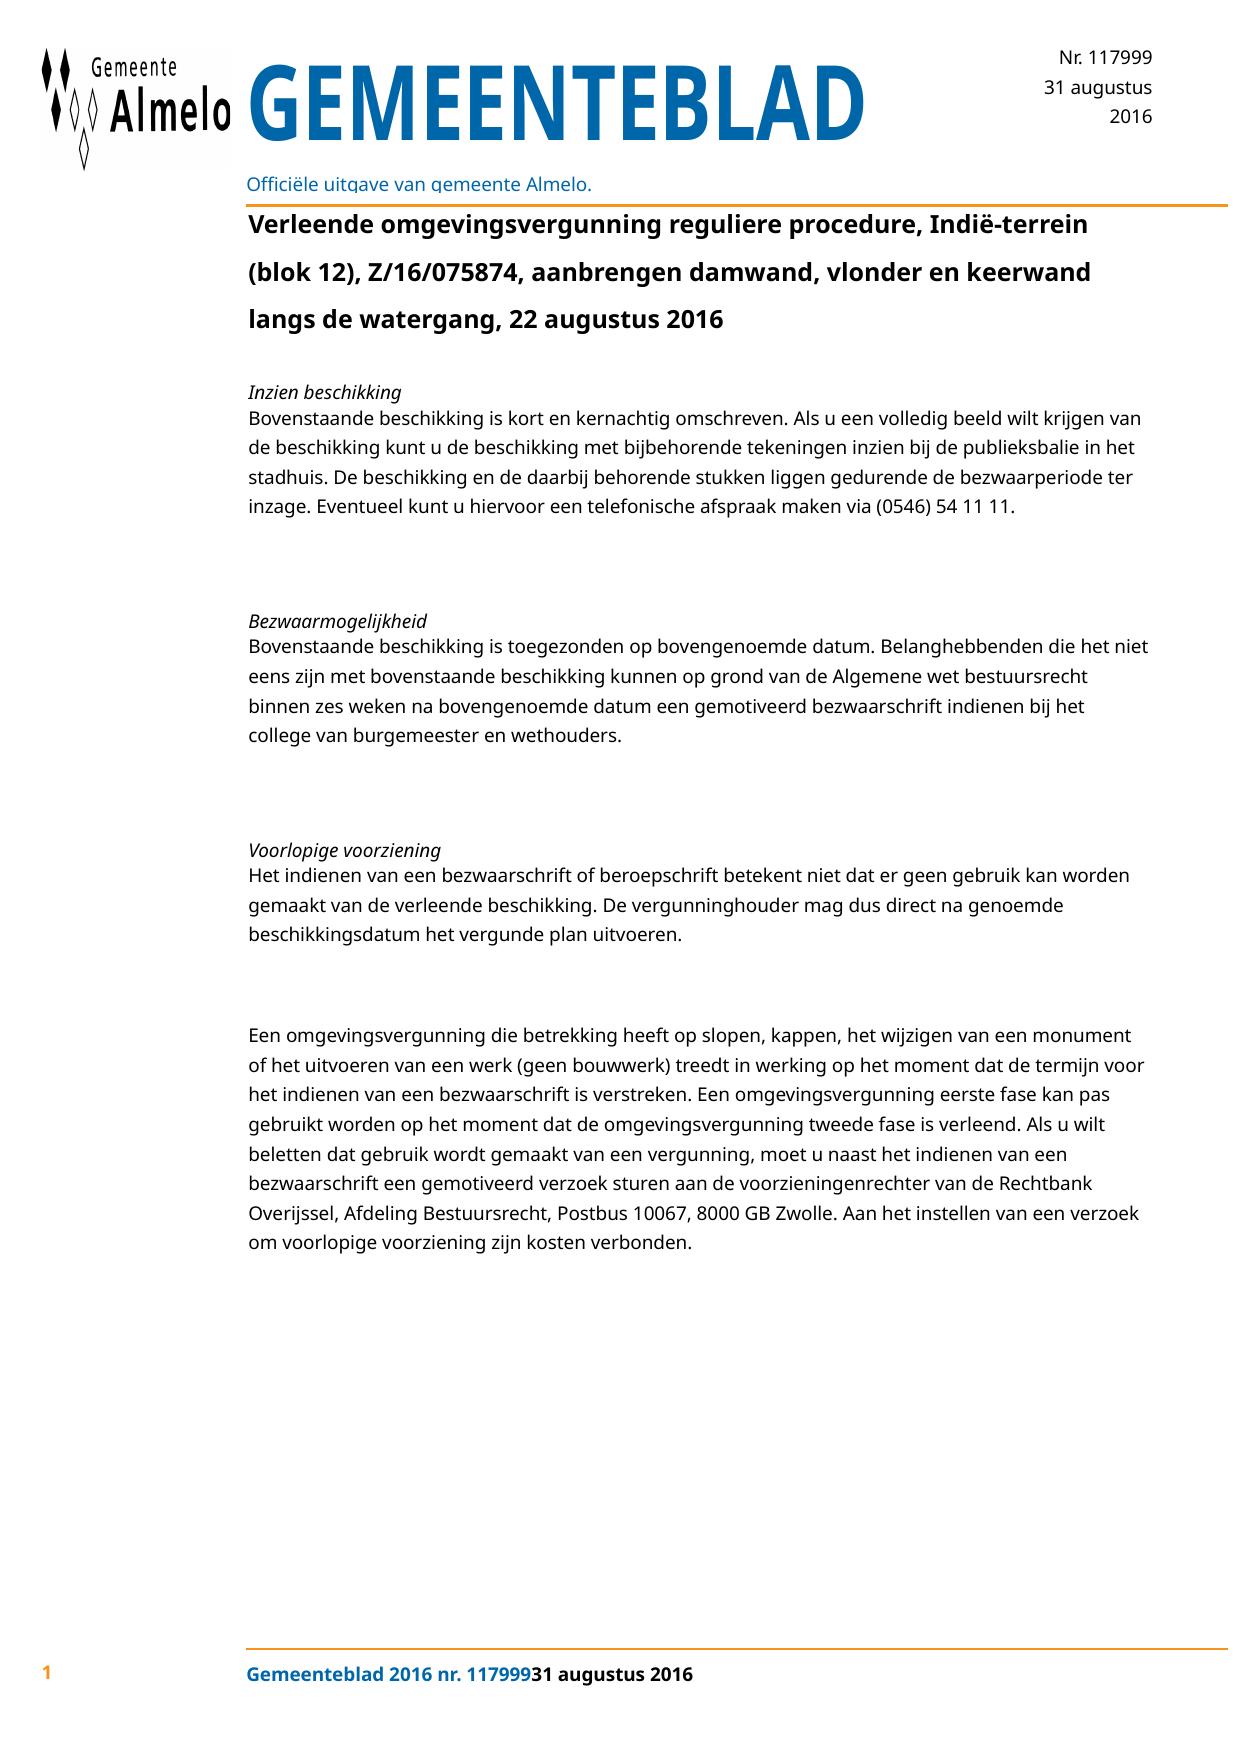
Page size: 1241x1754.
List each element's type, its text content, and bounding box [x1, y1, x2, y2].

text Bovenstaande beschikking is toegezonden op bovengenoemde datum. Belanghebbenden die het niet eens zijn met bovenstaande beschikking kunnen op grond van de Algemene wet bestuursrecht binnen zes weken na bovengenoemde datum een gemotiveerd bezwaarschrift indienen bij het college van burgemeester en wethouders. [248, 634, 1152, 748]
text Bovenstaande beschikking is kort en kernachtig omschreven. Als u een volledig beeld wilt krijgen van de beschikking kunt u de beschikking met bijbehorende tekeningen inzien bij de publieksbalie in het stadhuis. De beschikking en de daarbij behorende stukken liggen gedurende de bezwaarperiode ter inzage. Eventueel kunt u hiervoor een telefonische afspraak maken via (0546) 54 11 11. [248, 405, 1152, 519]
text Inzien beschikking [248, 379, 1152, 405]
text Verleende omgevingsvergunning reguliere procedure, Indië-terrein (blok 12), Z/16/075874, aanbrengen damwand, vlonder en keerwand langs de watergang, 22 augustus 2016 [248, 207, 1152, 336]
picture [41, 47, 231, 172]
text Het indienen van een bezwaarschrift of beroepschrift betekent niet dat er geen gebruik kan worden gemaakt van de verleende beschikking. De vergunninghouder mag dus direct na genoemde beschikkingsdatum het vergunde plan uitvoeren. [248, 862, 1152, 947]
text Een omgevingsvergunning die betrekking heeft op slopen, kappen, het wijzigen van een monument of het uitvoeren van een werk (geen bouwwerk) treedt in werking op het moment dat de termijn voor het indienen van een bezwaarschrift is verstreken. Een omgevingsvergunning eerste fase kan pas gebruikt worden op het moment dat de omgevingsvergunning tweede fase is verleend. Als u wilt beletten dat gebruik wordt gemaakt van een vergunning, moet u naast het indienen van een bezwaarschrift een gemotiveerd verzoek sturen aan de voorzieningenrechter van de Rechtbank Overijssel, Afdeling Bestuursrecht, Postbus 10067, 8000 GB Zwolle. Aan het instellen van een verzoek om voorlopige voorziening zijn kosten verbonden. [248, 1022, 1152, 1255]
text Bezwaarmogelijkheid [248, 608, 1152, 634]
text Voorlopige voorziening [248, 837, 1152, 862]
